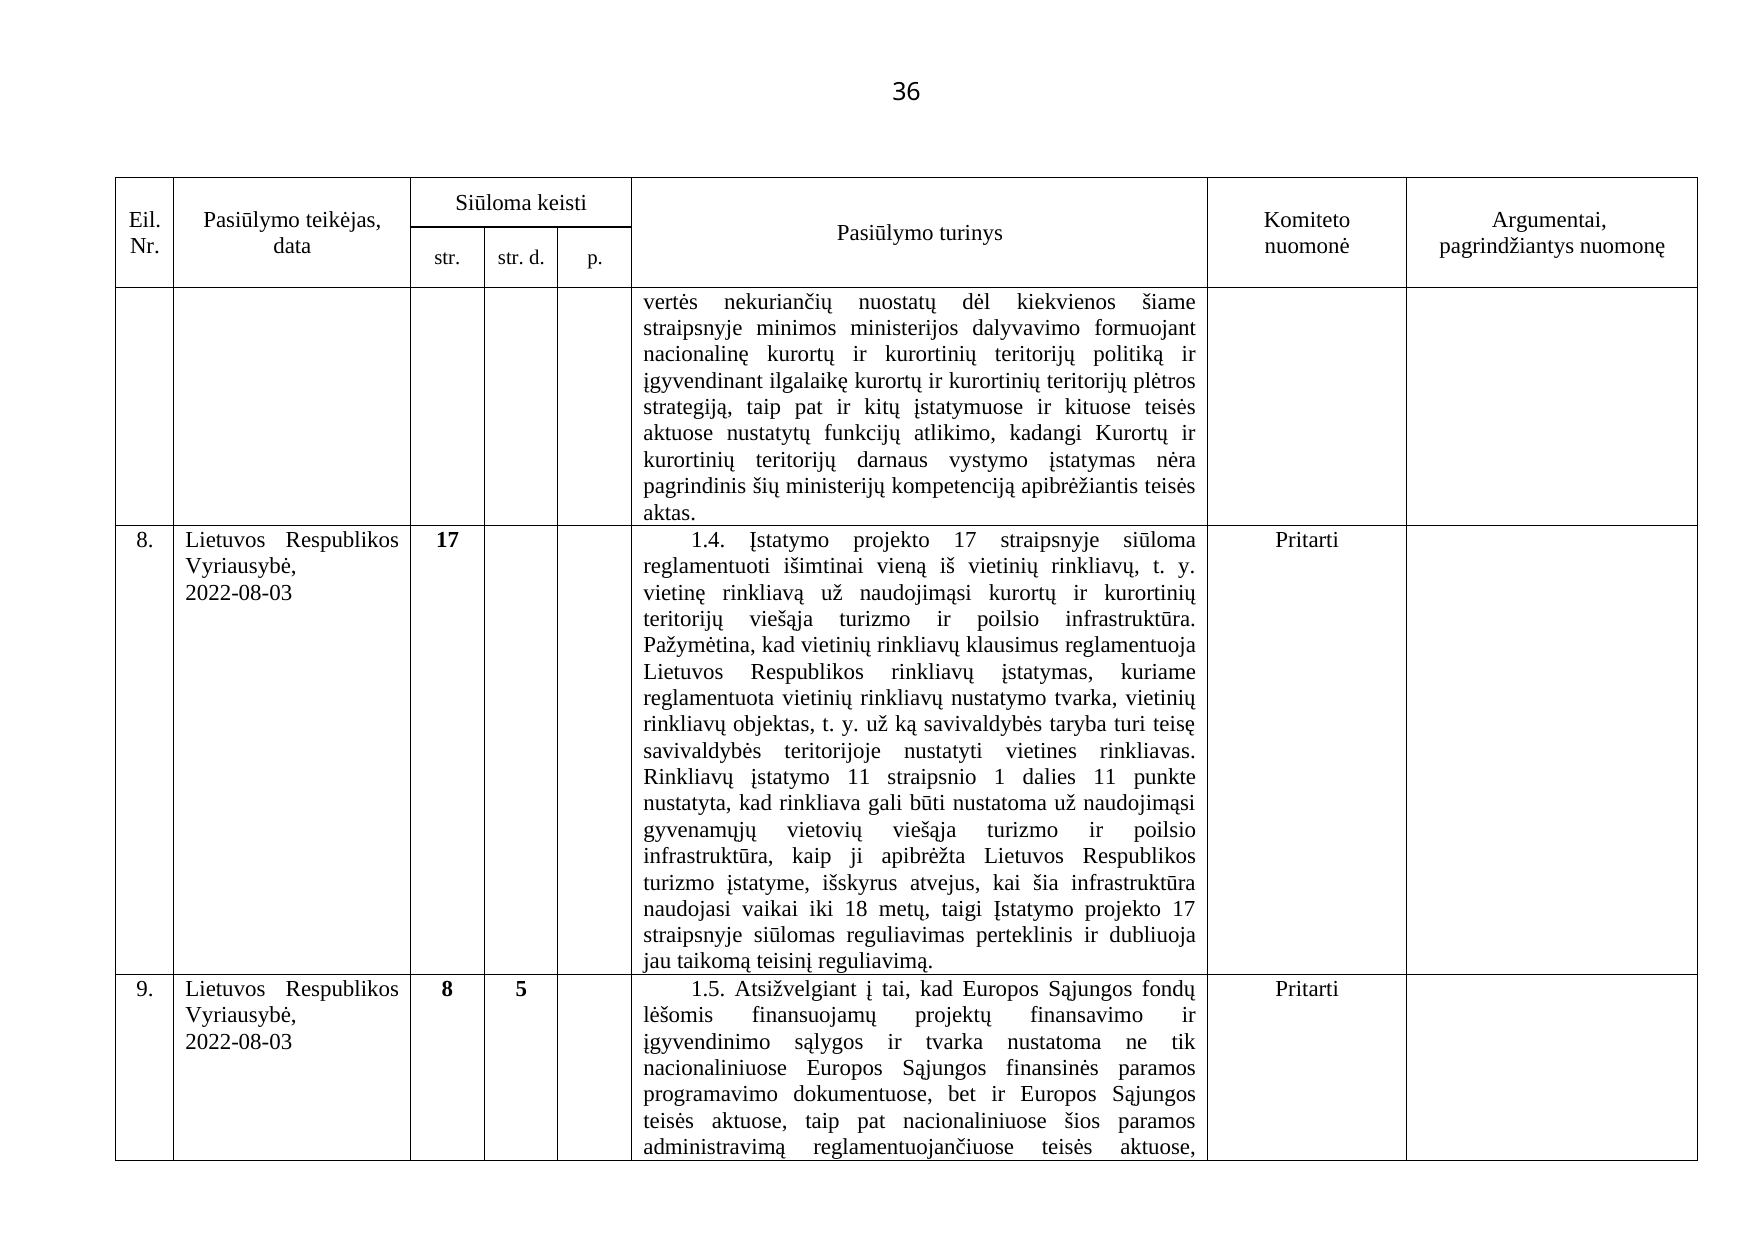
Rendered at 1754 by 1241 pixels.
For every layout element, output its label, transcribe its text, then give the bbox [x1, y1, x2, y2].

table_cell [485, 288, 557, 525]
table_cell Pritarti [1208, 526, 1406, 974]
table_cell str. d. [485, 228, 557, 287]
table_cell str. [411, 228, 484, 287]
table_header Siūloma keisti [411, 178, 631, 226]
table_cell [1407, 975, 1697, 1159]
table_cell [558, 526, 631, 974]
table_cell [411, 288, 484, 525]
table_cell vertės nekuriančių nuostatų dėl kiekvienos šiame straipsnyje minimos ministerijos dalyvavimo formuojant nacionalinę kurortų ir kurortinių teritorijų politiką ir įgyvendinant ilgalaikę kurortų ir kurortinių teritorijų plėtros strategiją, taip pat ir kitų įstatymuose ir kituose teisės aktuose nustatytų funkcijų atlikimo, kadangi Kurortų ir kurortinių teritorijų darnaus vystymo įstatymas nėra pagrindinis šių ministerijų kompetenciją apibrėžiantis teisės aktas. [632, 288, 1207, 525]
table_cell 17 [411, 526, 484, 974]
table_cell [1407, 526, 1697, 974]
table_header Pasiūlymo teikėjas, data [174, 178, 410, 287]
table_cell Pritarti [1208, 975, 1406, 1159]
table_cell [174, 288, 410, 525]
table_cell [116, 288, 173, 525]
table_cell [1208, 288, 1406, 525]
table_header Eil. Nr. [116, 178, 173, 287]
table_cell p. [558, 228, 631, 287]
table_cell 1.5. Atsižvelgiant į tai, kad Europos Sąjungos fondų lėšomis finansuojamų projektų finansavimo ir įgyvendinimo sąlygos ir tvarka nustatoma ne tik nacionaliniuose Europos Sąjungos finansinės paramos programavimo dokumentuose, bet ir Europos Sąjungos teisės aktuose, taip pat nacionaliniuose šios paramos administravimą reglamentuojančiuose teisės aktuose, [632, 975, 1207, 1159]
table_cell [1407, 288, 1697, 525]
table_cell [485, 526, 557, 974]
table_header Argumentai, pagrindžiantys nuomonę [1407, 178, 1697, 287]
table_cell [558, 288, 631, 525]
table_cell 8. [116, 526, 173, 974]
table_cell 5 [485, 975, 557, 1159]
table_cell 1.4. Įstatymo projekto 17 straipsnyje siūloma reglamentuoti išimtinai vieną iš vietinių rinkliavų, t. y. vietinę rinkliavą už naudojimąsi kurortų ir kurortinių teritorijų viešąja turizmo ir poilsio infrastruktūra. Pažymėtina, kad vietinių rinkliavų klausimus reglamentuoja Lietuvos Respublikos rinkliavų įstatymas, kuriame reglamentuota vietinių rinkliavų nustatymo tvarka, vietinių rinkliavų objektas, t. y. už ką savivaldybės taryba turi teisę savivaldybės teritorijoje nustatyti vietines rinkliavas. Rinkliavų įstatymo 11 straipsnio 1 dalies 11 punkte nustatyta, kad rinkliava gali būti nustatoma už naudojimąsi gyvenamųjų vietovių viešąja turizmo ir poilsio infrastruktūra, kaip ji apibrėžta Lietuvos Respublikos turizmo įstatyme, išskyrus atvejus, kai šia infrastruktūra naudojasi vaikai iki 18 metų, taigi Įstatymo projekto 17 straipsnyje siūlomas reguliavimas perteklinis ir dubliuoja jau taikomą teisinį reguliavimą. [632, 526, 1207, 974]
table_header Komiteto nuomonė [1208, 178, 1406, 287]
table_cell Lietuvos Respublikos Vyriausybė, 2022-08-03 [174, 975, 410, 1159]
table_cell [558, 975, 631, 1159]
table_cell 9. [116, 975, 173, 1159]
table_header Pasiūlymo turinys [632, 178, 1207, 287]
table_cell Lietuvos Respublikos Vyriausybė, 2022-08-03 [174, 526, 410, 974]
table_cell 8 [411, 975, 484, 1159]
